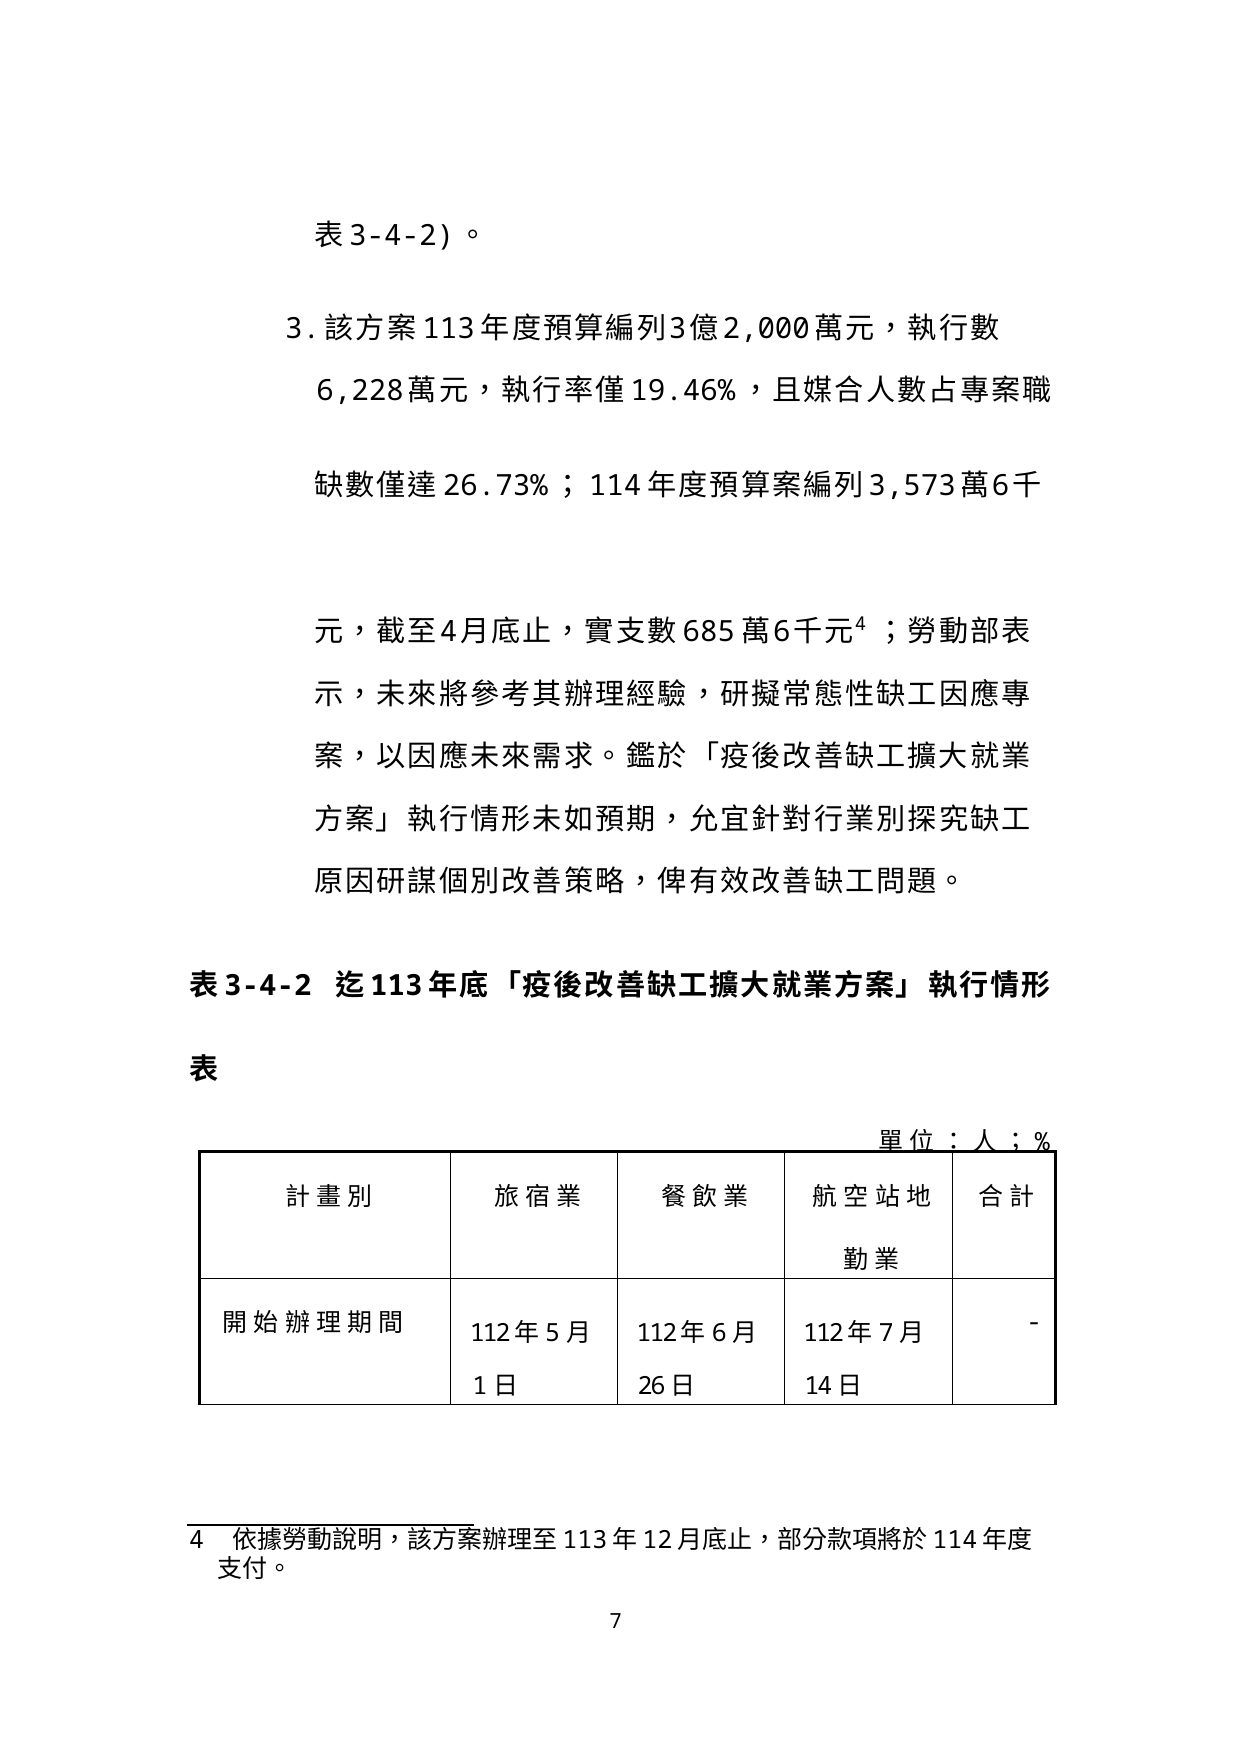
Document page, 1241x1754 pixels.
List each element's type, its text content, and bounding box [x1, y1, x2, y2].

table_header 合計 [953, 1153, 1054, 1278]
table_cell - [953, 1279, 1054, 1404]
table_header 計畫別 [201, 1153, 450, 1278]
text 單位：人；% [188, 1087, 1052, 1150]
table_header 旅宿業 [451, 1153, 617, 1278]
table_cell 112年5月1日 [451, 1279, 617, 1404]
table_cell 開始辦理期間 [201, 1279, 450, 1404]
table_header 餐飲業 [618, 1153, 784, 1278]
table_header 航空站地勤業 [785, 1153, 952, 1278]
text 3.該方案113年度預算編列3億2,000萬元，執行數6,228萬元，執行率僅19.46%，且媒合人數占專案職缺數僅達26.73%；114年度預算案編列3,573萬6千元，截至4月底止，實支數685萬6千元；勞動部表示，未來將參考其辦理經驗，研擬常態性缺工因應專案，以因應未來需求。鑑於「疫後改善缺工擴大就業方案」執行情形未如預期，允宜針對行業別探究缺工原因研謀個別改善策略，俾有效改善缺工問題。 [276, 275, 1052, 900]
text 2.本方案作業方式，由缺工產業之中央目的事業主管機關，分析主管產業疫後缺工概況及成因，針對受疫情影響之行業、職類，研擬缺工相關評估資料後，向勞動部提出會商需求，勞動部再行邀集各中央目的事業主管機關及外部學者專家共同研商，以決定行業與職類是否納入缺工方案適用範圍。經各主管機關所提出3行業職缺數共計1萬5,055個，推介人數3萬2,620人，截至113年底止，僅媒合成功人數4,024人，相較「促進1萬名勞工就業」之目標僅達4成；其中旅宿業、餐飲業及航空站地勤業媒合僱用率分別為61.48%、46.55%及77.61%，執行績效顯有偏低(詳表3-4-2)。 [276, 150, 1052, 275]
text 表3-4-2 迄113年底「疫後改善缺工擴大就業方案」執行情形表 [188, 900, 1052, 1087]
table_cell 112年7月14日 [785, 1279, 952, 1404]
table_cell 112年6月26日 [618, 1279, 784, 1404]
text 依據勞動說明，該方案辦理至113年12月底止，部分款項將於114年度支付。 [189, 1525, 1053, 1584]
